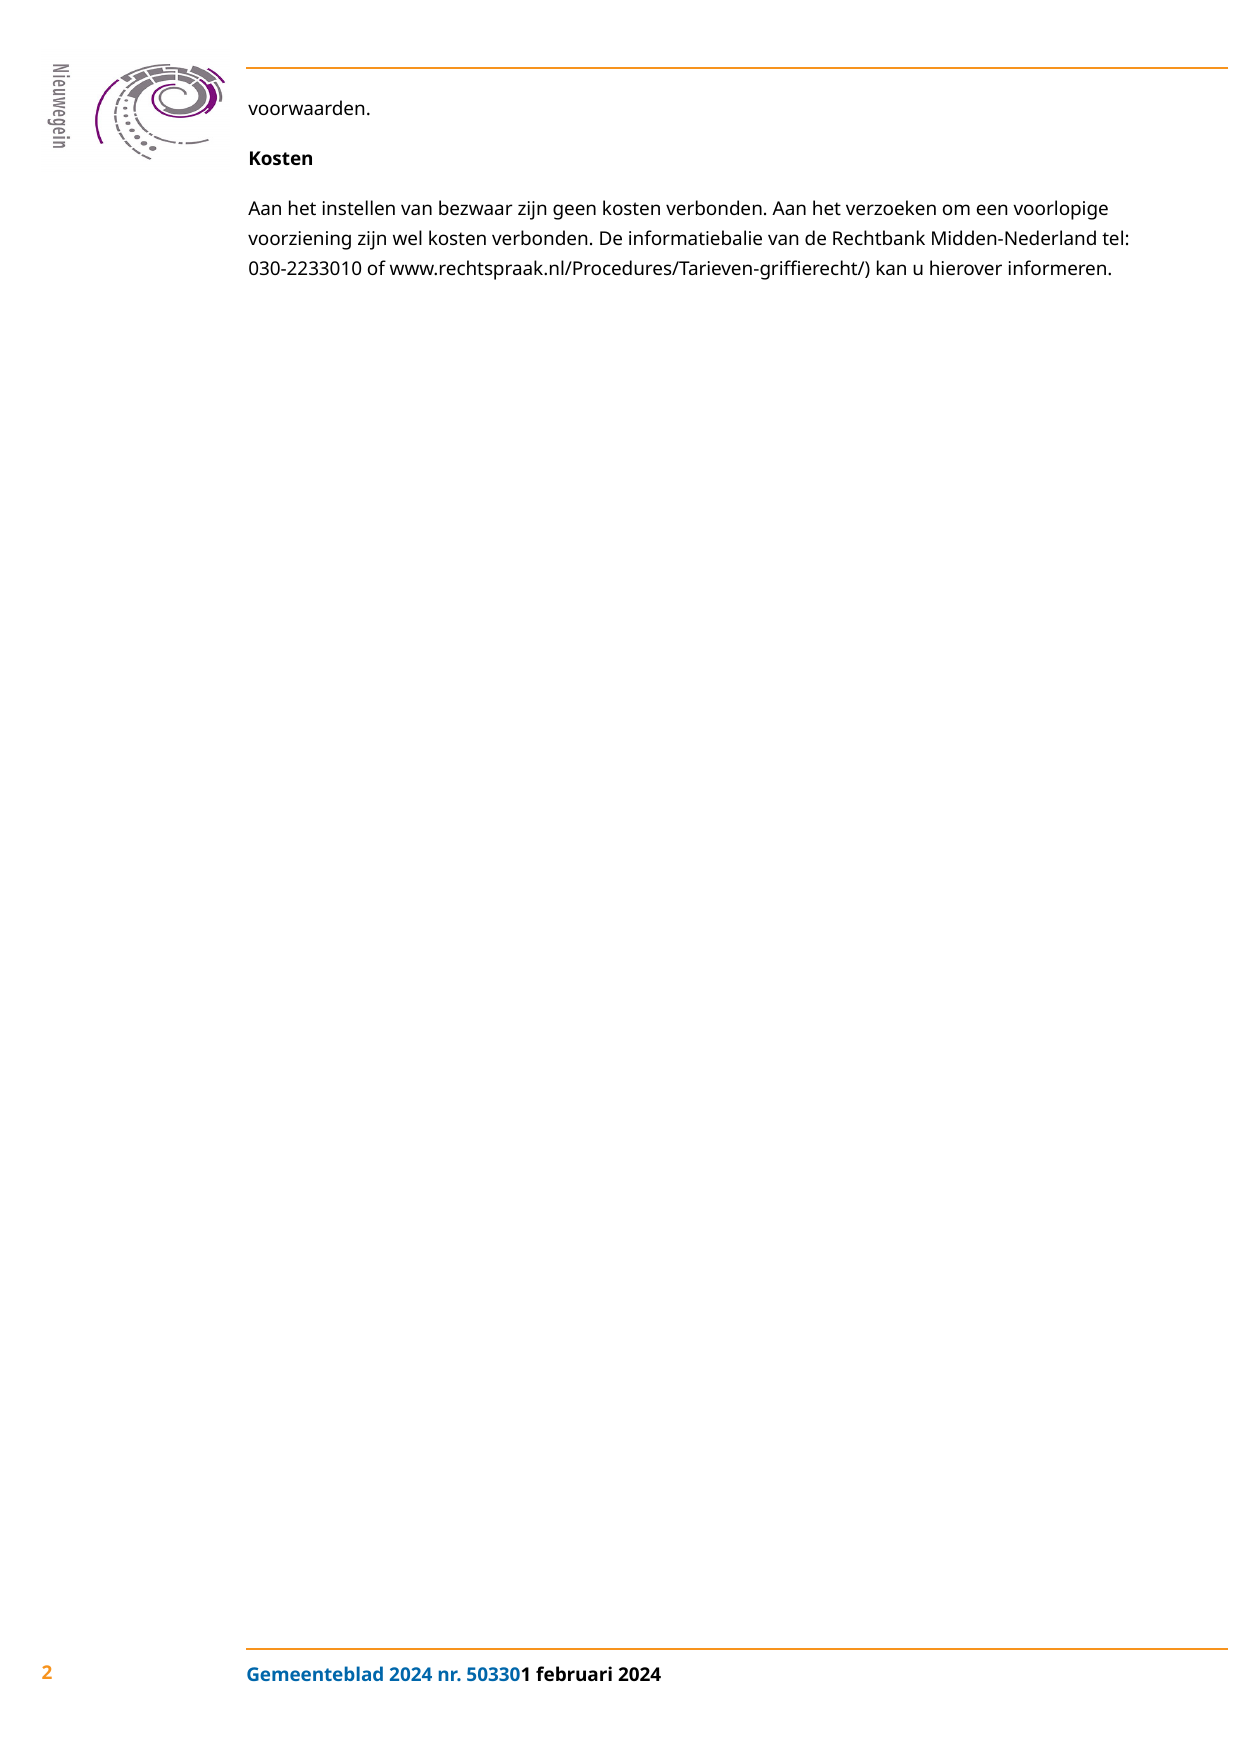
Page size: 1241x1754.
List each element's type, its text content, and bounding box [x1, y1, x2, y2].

picture [41, 47, 231, 172]
text voorwaarden. [248, 95, 1152, 121]
text Aan het instellen van bezwaar zijn geen kosten verbonden. Aan het verzoeken om een voorlopige voorziening zijn wel kosten verbonden. De informatiebalie van de Rechtbank Midden-Nederland tel: 030-2233010 of www.rechtspraak.nl/Procedures/Tarieven-griffierecht/) kan u hierover informeren. [248, 196, 1152, 281]
text Kosten [248, 145, 1152, 171]
